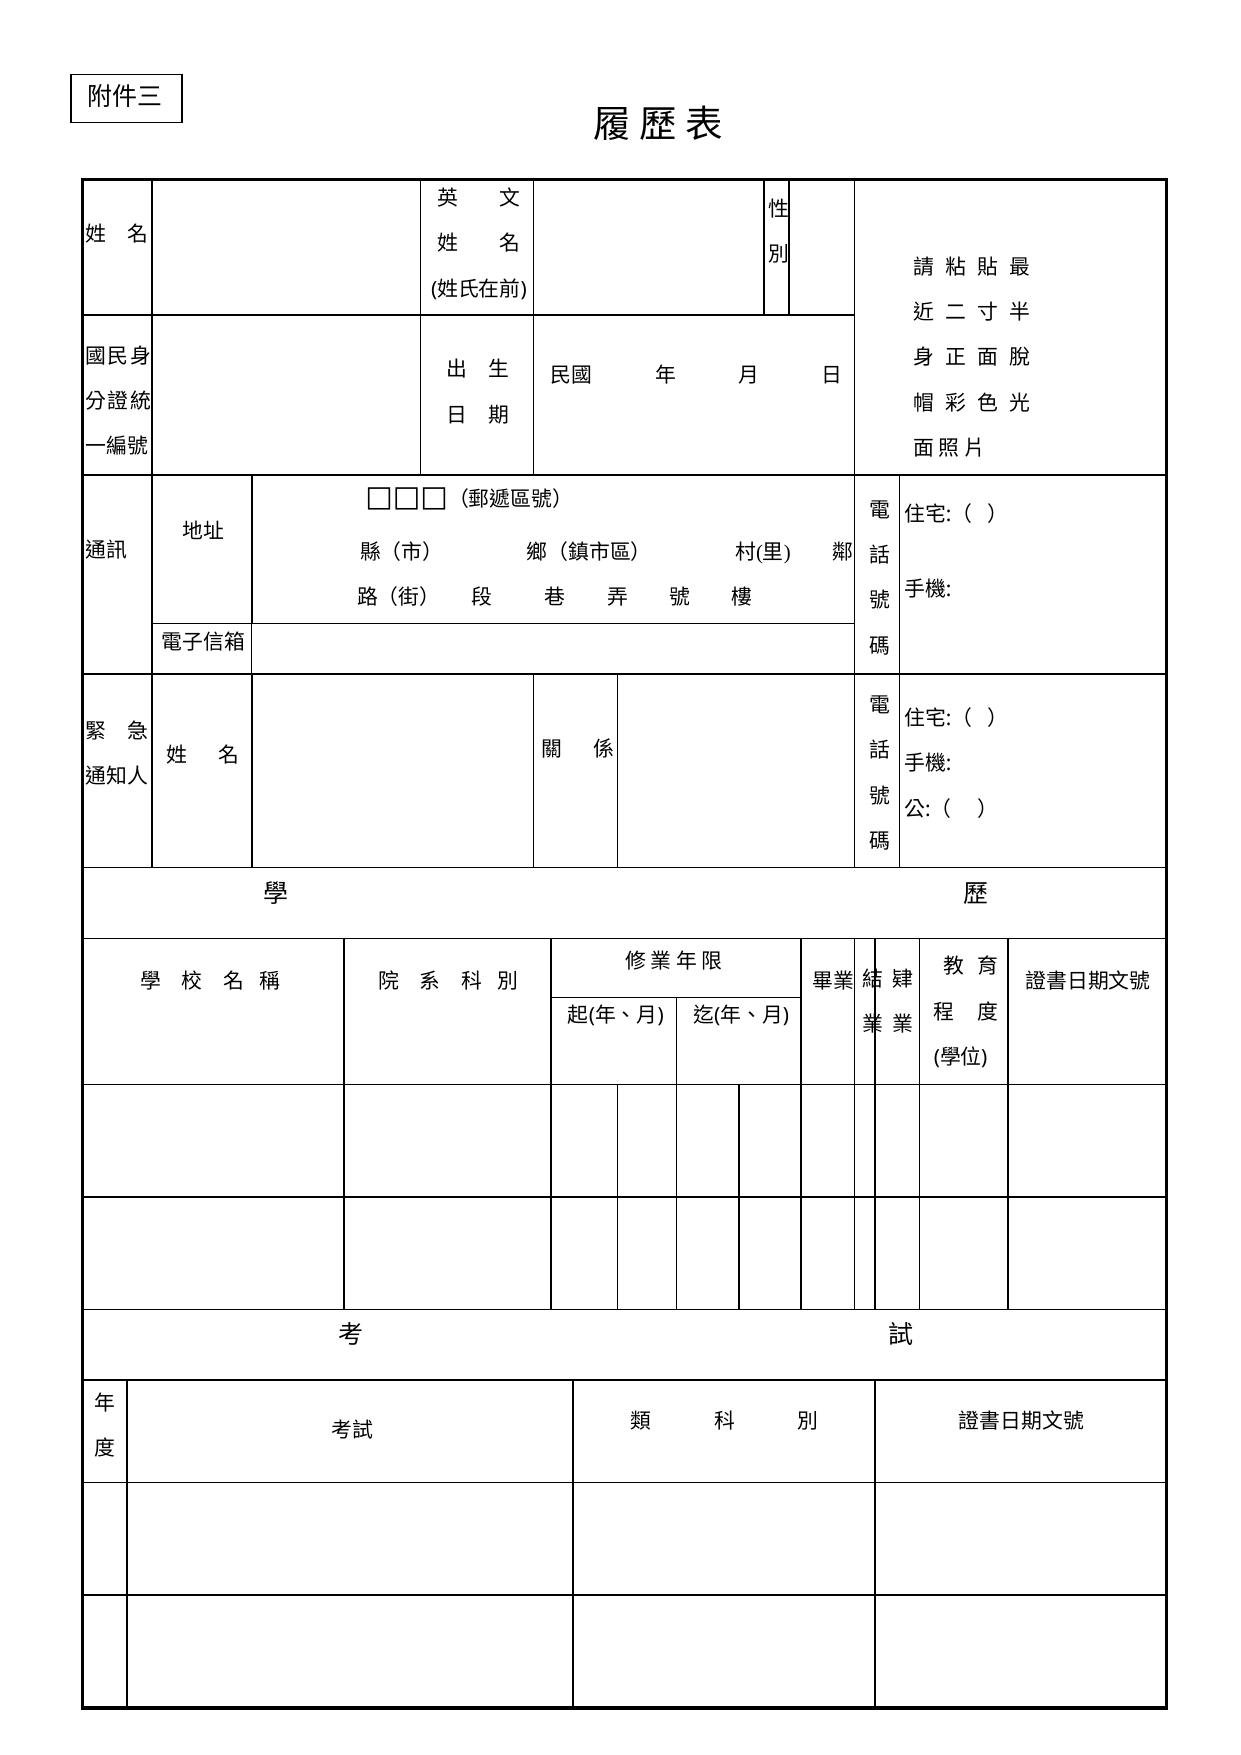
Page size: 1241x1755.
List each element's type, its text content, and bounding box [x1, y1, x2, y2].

table_cell [802, 1085, 854, 1196]
table_cell [1009, 1198, 1165, 1309]
table_cell [84, 1198, 343, 1309]
table_cell 電話號碼 [855, 675, 899, 867]
table_cell 年度 [84, 1381, 126, 1482]
table_cell [855, 1198, 874, 1309]
table_cell [84, 1596, 126, 1706]
table_cell [345, 1198, 550, 1309]
table_cell 關 係 [534, 675, 617, 867]
table_cell 電話號 碼 [855, 476, 899, 673]
table_header [534, 181, 763, 314]
table_cell 姓 名 [153, 675, 251, 867]
table_cell 修 業 年 限 [552, 939, 800, 997]
table_cell 教育程度 (學位) [920, 939, 1007, 1084]
table_cell 電子信箱 [153, 624, 251, 673]
table_cell [345, 1085, 550, 1196]
table_cell 類 科 別 [574, 1381, 874, 1482]
table_header [790, 181, 854, 314]
table_header 姓 名 [84, 181, 151, 314]
table_cell 畢業 [802, 939, 854, 1084]
table_cell [876, 1596, 1165, 1706]
table_cell 國民身分證統一編號 [84, 316, 151, 474]
table_cell 起(年、月) [552, 998, 676, 1084]
table_cell [802, 1198, 854, 1309]
table_cell [677, 1198, 738, 1309]
table_cell [153, 316, 420, 474]
table_cell 住宅:（ ） 手機: 公:（ ） [900, 675, 1165, 867]
table_cell 民國 年 月 日 [534, 316, 854, 474]
table_cell 院 系 科 別 [345, 939, 550, 1084]
table_cell [920, 1085, 1007, 1196]
table_cell 地址 [153, 476, 251, 623]
table_cell 出 生 日 期 [421, 316, 533, 474]
table_cell [552, 1198, 617, 1309]
table_cell 迄(年、月) [677, 998, 800, 1084]
table_cell 結業 [855, 939, 874, 1084]
table_cell [855, 1085, 874, 1196]
table_cell [876, 1198, 919, 1309]
table_cell [574, 1483, 874, 1594]
table_cell 考 試 [84, 1310, 1165, 1379]
table_cell [84, 1483, 126, 1594]
table_cell [740, 1198, 800, 1309]
text 履 歷 表 [133, 94, 1182, 149]
table_cell [552, 1085, 617, 1196]
table_cell 證書日期文號 [1009, 939, 1165, 1084]
table_cell [876, 1483, 1165, 1594]
table_cell [252, 624, 854, 673]
table_header 性別 [765, 181, 788, 314]
table_cell [84, 1085, 343, 1196]
table_cell [677, 1085, 738, 1196]
table_cell [876, 1085, 919, 1196]
table_cell 肄業 [876, 939, 919, 1084]
text 附件三 [87, 76, 181, 112]
table_cell [128, 1483, 572, 1594]
table_header 英 文 姓 名 (姓氏在前) [421, 181, 533, 314]
table_cell [740, 1085, 800, 1196]
table_cell 通訊 [84, 476, 151, 673]
table_header [153, 181, 420, 314]
table_cell 住宅:（ ） 手機: [900, 476, 1165, 673]
table_cell 證書日期文號 [876, 1381, 1165, 1482]
table_cell [574, 1596, 874, 1706]
table_cell [1009, 1085, 1165, 1196]
table_cell [618, 1085, 676, 1196]
table_cell [618, 675, 854, 867]
table_cell 學 歷 [84, 868, 1165, 937]
table_cell 學 校 名 稱 [84, 939, 343, 1084]
table_cell [128, 1596, 572, 1706]
table_cell 考試 [128, 1381, 572, 1482]
text 履 歷 表 [72, 75, 181, 122]
table_cell [920, 1198, 1007, 1309]
table_cell [253, 675, 533, 867]
table_cell 緊 急通知人 [84, 675, 151, 867]
table_header 請 粘 貼 最近 二 寸 半身 正 面 脫帽 彩 色 光面 照 片 [855, 181, 1165, 474]
table_cell □□□（郵遞區號） 縣（市） 鄉（鎮市區） 村(里) 鄰 路（街） 段 巷 弄 號 樓 [253, 476, 854, 623]
table_cell [618, 1198, 676, 1309]
